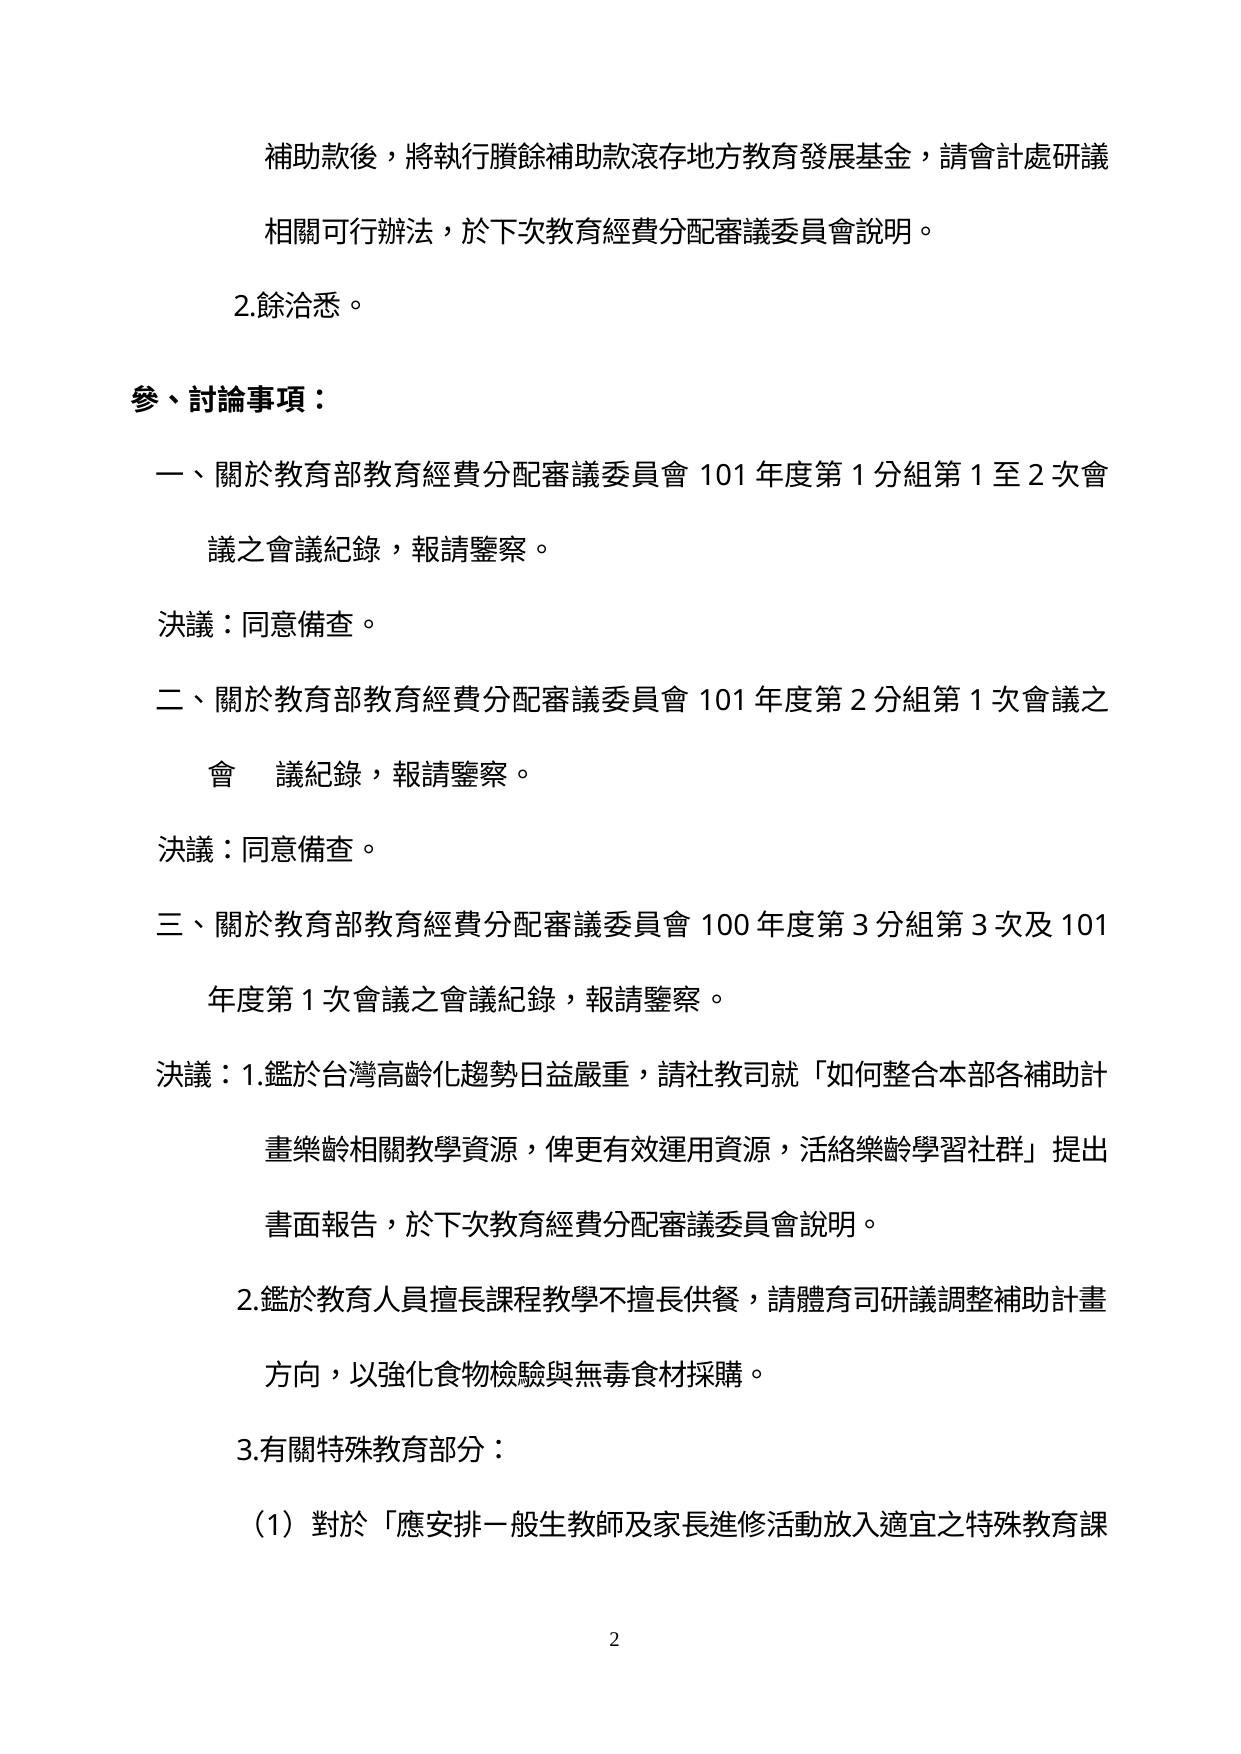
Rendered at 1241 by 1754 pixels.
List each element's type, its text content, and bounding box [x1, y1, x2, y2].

text 參、討論事項： [130, 354, 1110, 429]
text 三、關於教育部教育經費分配審議委員會100年度第3分組第3次及101年度第1次會議之會議紀錄，報請鑒察。 [155, 879, 1110, 1029]
text 決議：1.鑑於台灣高齡化趨勢日益嚴重，請社教司就「如何整合本部各補助計畫樂齡相關教學資源，俾更有效運用資源，活絡樂齡學習社群」提出書面報告，於下次教育經費分配審議委員會說明。 [155, 1029, 1110, 1254]
text 2.餘洽悉。 [192, 261, 1110, 336]
text 二、關於教育部教育經費分配審議委員會101年度第2分組第1次會議之會 議紀錄，報請鑒察。 [155, 654, 1110, 804]
text 補助款後，將執行賸餘補助款滾存地方教育發展基金，請會計處研議相關可行辦法，於下次教育經費分配審議委員會說明。 [155, 111, 1110, 261]
text 決議：同意備查。 [130, 579, 1110, 654]
text 2.鑑於教育人員擅長課程教學不擅長供餐，請體育司研議調整補助計畫方向，以強化食物檢驗與無毒食材採購。 [236, 1254, 1110, 1404]
text （1）對於「應安排ㄧ般生教師及家長進修活動放入適宜之特殊教育課 [236, 1479, 1110, 1554]
text 3.有關特殊教育部分： [236, 1404, 1110, 1479]
text 一、關於教育部教育經費分配審議委員會101年度第1分組第1至2次會議之會議紀錄，報請鑒察。 [155, 429, 1110, 579]
text 決議：同意備查。 [130, 804, 1110, 879]
